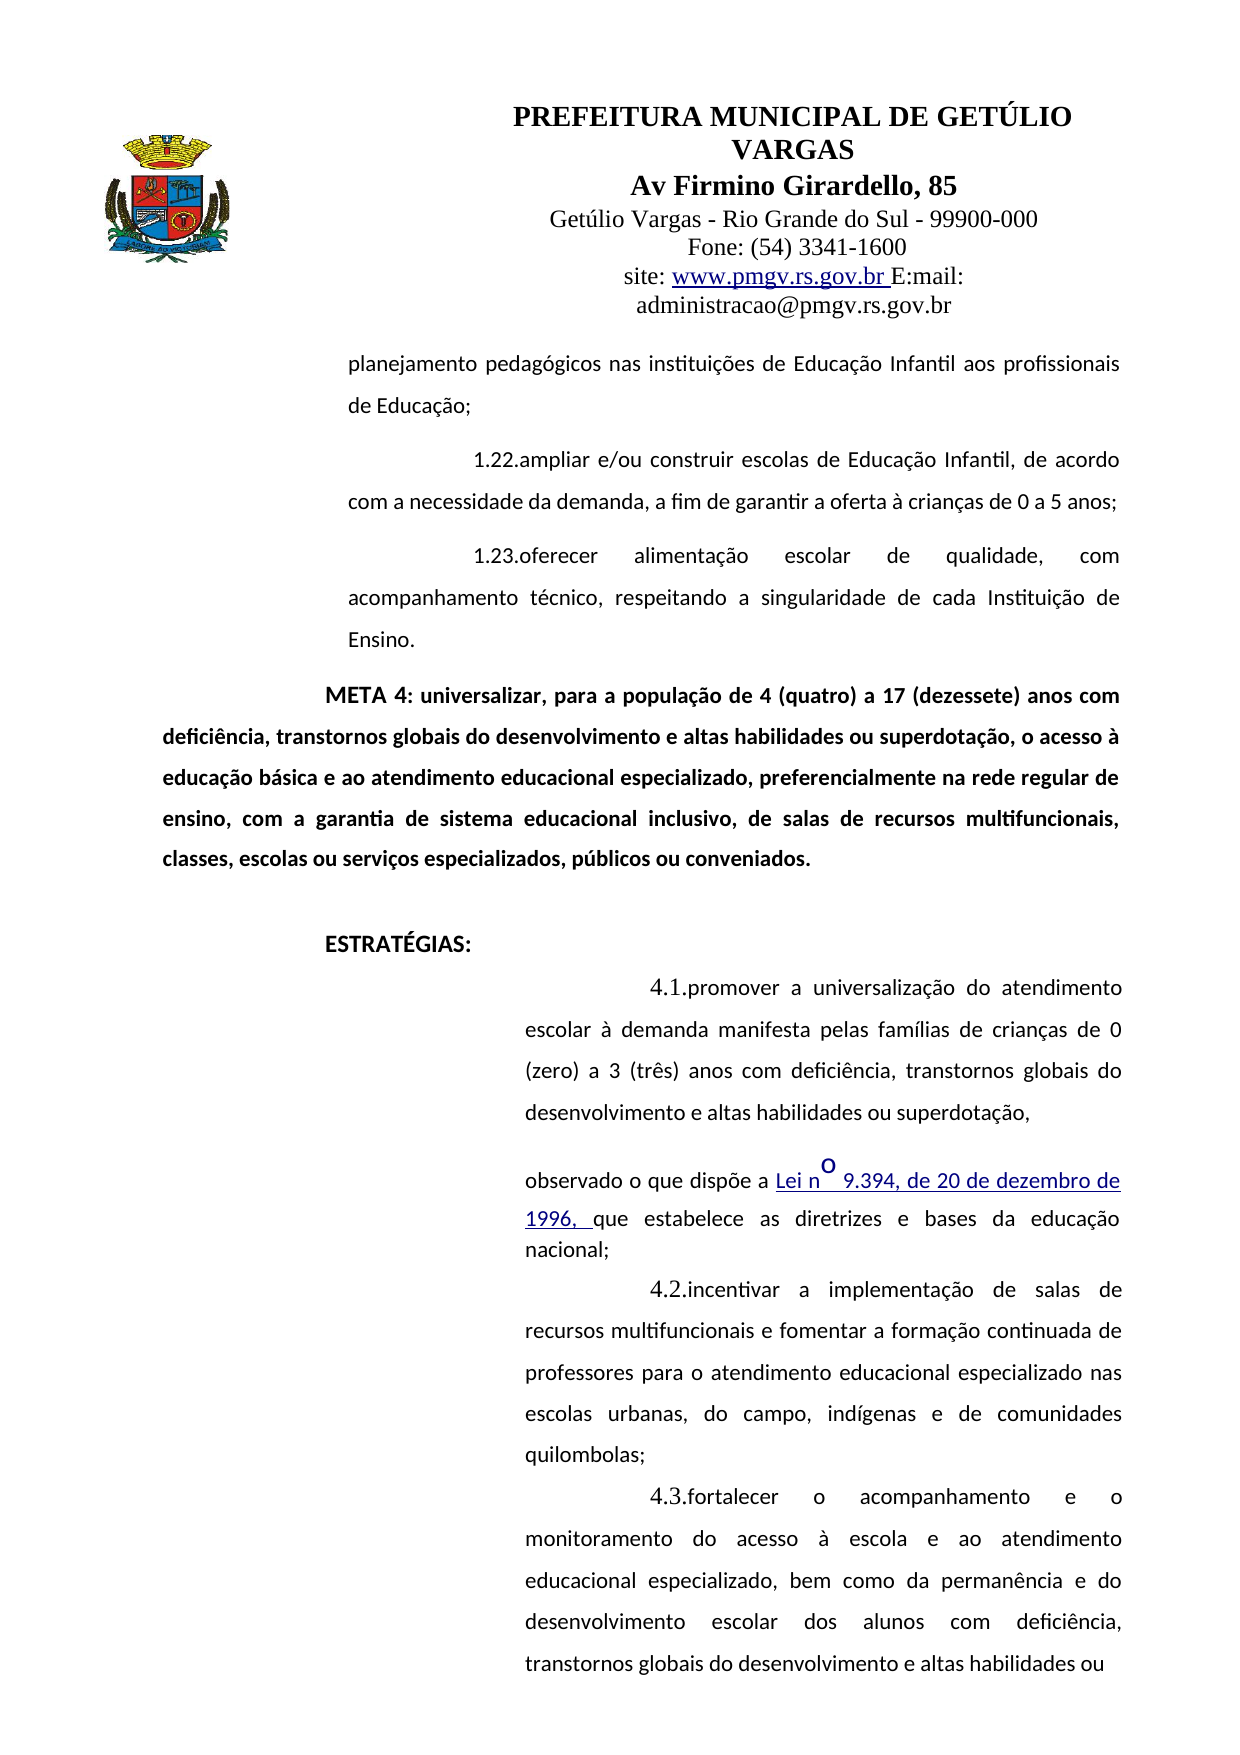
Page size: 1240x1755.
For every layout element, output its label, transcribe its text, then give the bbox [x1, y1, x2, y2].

text observado o que dispõe a Lei no 9.394, de 20 de dezembro de 1996, que estabelece as diretrizes e bases da educação nacional; [525, 1144, 1121, 1263]
text 4.2.incentivar a implementação de salas de recursos multifuncionais e fomentar a formação continuada de professores para o atendimento educacional especializado nas escolas urbanas, do campo, indígenas e de comunidades quilombolas; [525, 1274, 1123, 1468]
text 1.22.ampliar e/ou construir escolas de Educação Infantil, de acordo com a necessidade da demanda, a fim de garantir a oferta à crianças de 0 a 5 anos; [348, 445, 1121, 516]
text Av Firmino Girardello, 85 [464, 168, 1123, 202]
text META 4: universalizar, para a população de 4 (quatro) a 17 (dezessete) anos com deficiência, transtornos globais do desenvolvimento e altas habilidades ou superdotação, o acesso à educação básica e ao atendimento educacional especializado, preferencialmente na rede regular de ensino, com a garantia de sistema educacional inclusivo, de salas de recursos multifuncionais, classes, escolas ou serviços especializados, públicos ou conveniados. [162, 679, 1121, 873]
text site: www.pmgv.rs.gov.br E:mail: administracao@pmgv.rs.gov.br [464, 261, 1123, 319]
text ESTRATÉGIAS: [325, 928, 1123, 958]
text Getúlio Vargas - Rio Grande do Sul - 99900-000 [464, 204, 1123, 232]
text PREFEITURA MUNICIPAL DE GETÚLIO VARGAS [462, 99, 1123, 166]
text planejamento pedagógicos nas instituições de Educação Infantil aos profissionais de Educação; [348, 349, 1121, 419]
text 4.1.promover a universalização do atendimento escolar à demanda manifesta pelas famílias de crianças de 0 (zero) a 3 (três) anos com deficiência, transtornos globais do desenvolvimento e altas habilidades ou superdotação, [525, 972, 1123, 1126]
text Fone: (54) 3341-1600 [471, 232, 1123, 261]
text 4.3.fortalecer o acompanhamento e o monitoramento do acesso à escola e ao atendimento educacional especializado, bem como da permanência e do desenvolvimento escolar dos alunos com deficiência, transtornos globais do desenvolvimento e altas habilidades ou [525, 1481, 1123, 1677]
text 1.23.oferecer alimentação escolar de qualidade, com acompanhamento técnico, respeitando a singularidade de cada Instituição de Ensino. [348, 541, 1121, 653]
